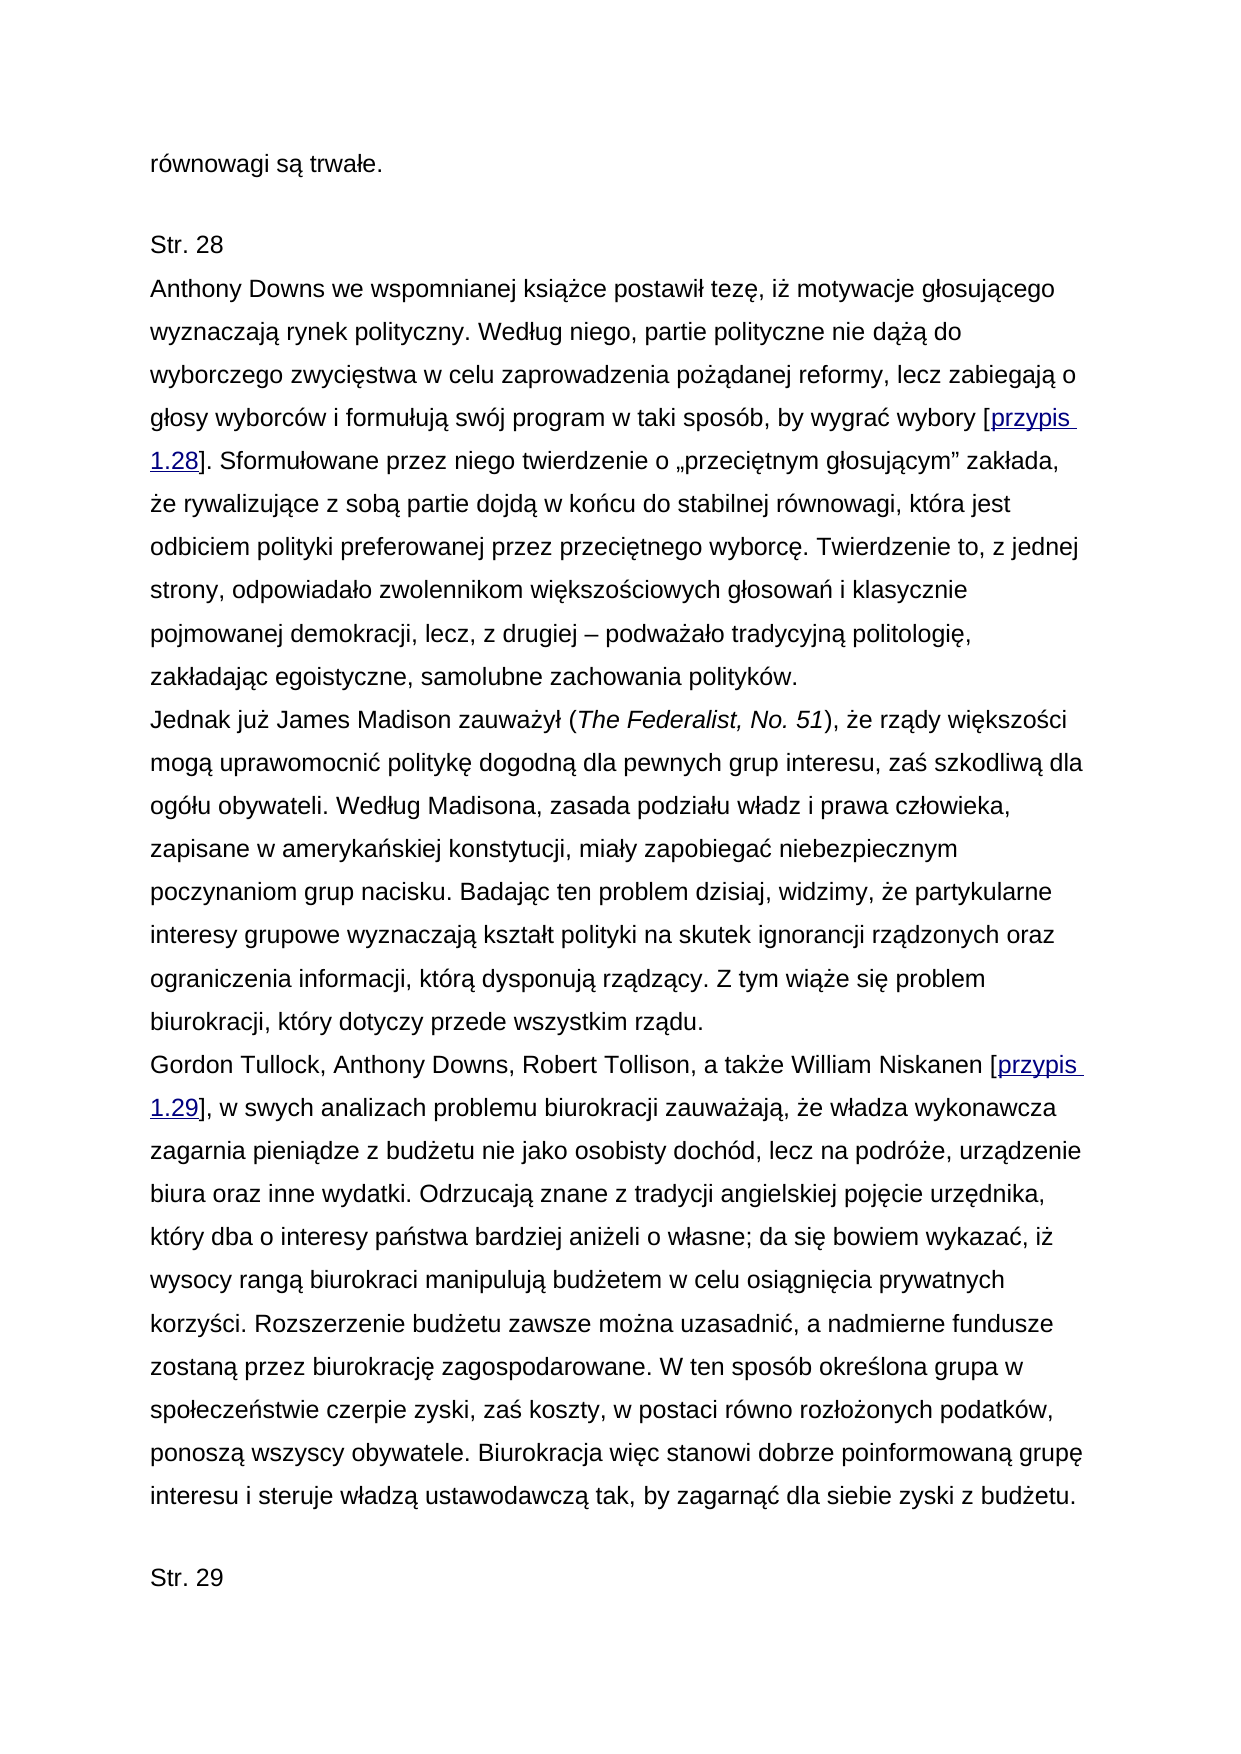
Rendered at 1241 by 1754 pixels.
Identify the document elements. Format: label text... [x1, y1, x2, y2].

text Gordon Tullock, Anthony Downs, Robert Tollison, a także William Niskanen [przypis 1.29], w swych analizach problemu biurokracji zauważają, że władza wykonawcza zagarnia pieniądze z budżetu nie jako osobisty dochód, lecz na podróże, urządzenie biura oraz inne wydatki. Odrzucają znane z tradycji angielskiej pojęcie urzędnika, który dba o interesy państwa bardziej aniżeli o własne; da się bowiem wykazać, iż wysocy rangą biurokraci manipulują budżetem w celu osiągnięcia prywatnych korzyści. Rozszerzenie budżetu zawsze można uzasadnić, a nadmierne fundusze zostaną przez biurokrację zagospodarowane. W ten sposób określona grupa w społeczeństwie czerpie zyski, zaś koszty, w postaci równo rozłożonych podatków, ponoszą wszyscy obywatele. Biurokracja więc stanowi dobrze poinformowaną grupę interesu i steruje władzą ustawodawczą tak, by zagarnąć dla siebie zyski z budżetu. [150, 1050, 1091, 1510]
text Str. 29 [150, 1563, 1091, 1591]
text Jednak już James Madison zauważył (The Federalist, No. 51), że rządy większości mogą uprawomocnić politykę dogodną dla pewnych grup interesu, zaś szkodliwą dla ogółu obywateli. Według Madisona, zasada podziału władz i prawa człowieka, zapisane w amerykańskiej konstytucji, miały zapobiegać niebezpiecznym poczynaniom grup nacisku. Badając ten problem dzisiaj, widzimy, że partykularne interesy grupowe wyznaczają kształt polityki na skutek ignorancji rządzonych oraz ograniczenia informacji, którą dysponują rządzący. Z tym wiąże się problem biurokracji, który dotyczy przede wszystkim rządu. [150, 705, 1091, 1036]
text Str. 28 [150, 231, 1091, 259]
text Anthony Downs we wspomnianej książce postawił tezę, iż motywacje głosującego wyznaczają rynek polityczny. Według niego, partie polityczne nie dążą do wyborczego zwycięstwa w celu zaprowadzenia pożądanej reformy, lecz zabiegają o głosy wyborców i formułują swój program w taki sposób, by wygrać wybory [przypis 1.28]. Sformułowane przez niego twierdzenie o „przeciętnym głosującym” zakłada, że rywalizujące z sobą partie dojdą w końcu do stabilnej równowagi, która jest odbiciem polityki preferowanej przez przeciętnego wyborcę. Twierdzenie to, z jednej strony, odpowiadało zwolennikom większościowych głosowań i klasycznie pojmowanej demokracji, lecz, z drugiej – podważało tradycyjną politologię, zakładając egoistyczne, samolubne zachowania polityków. [150, 274, 1091, 691]
text równowagi są trwałe. [150, 149, 1091, 178]
